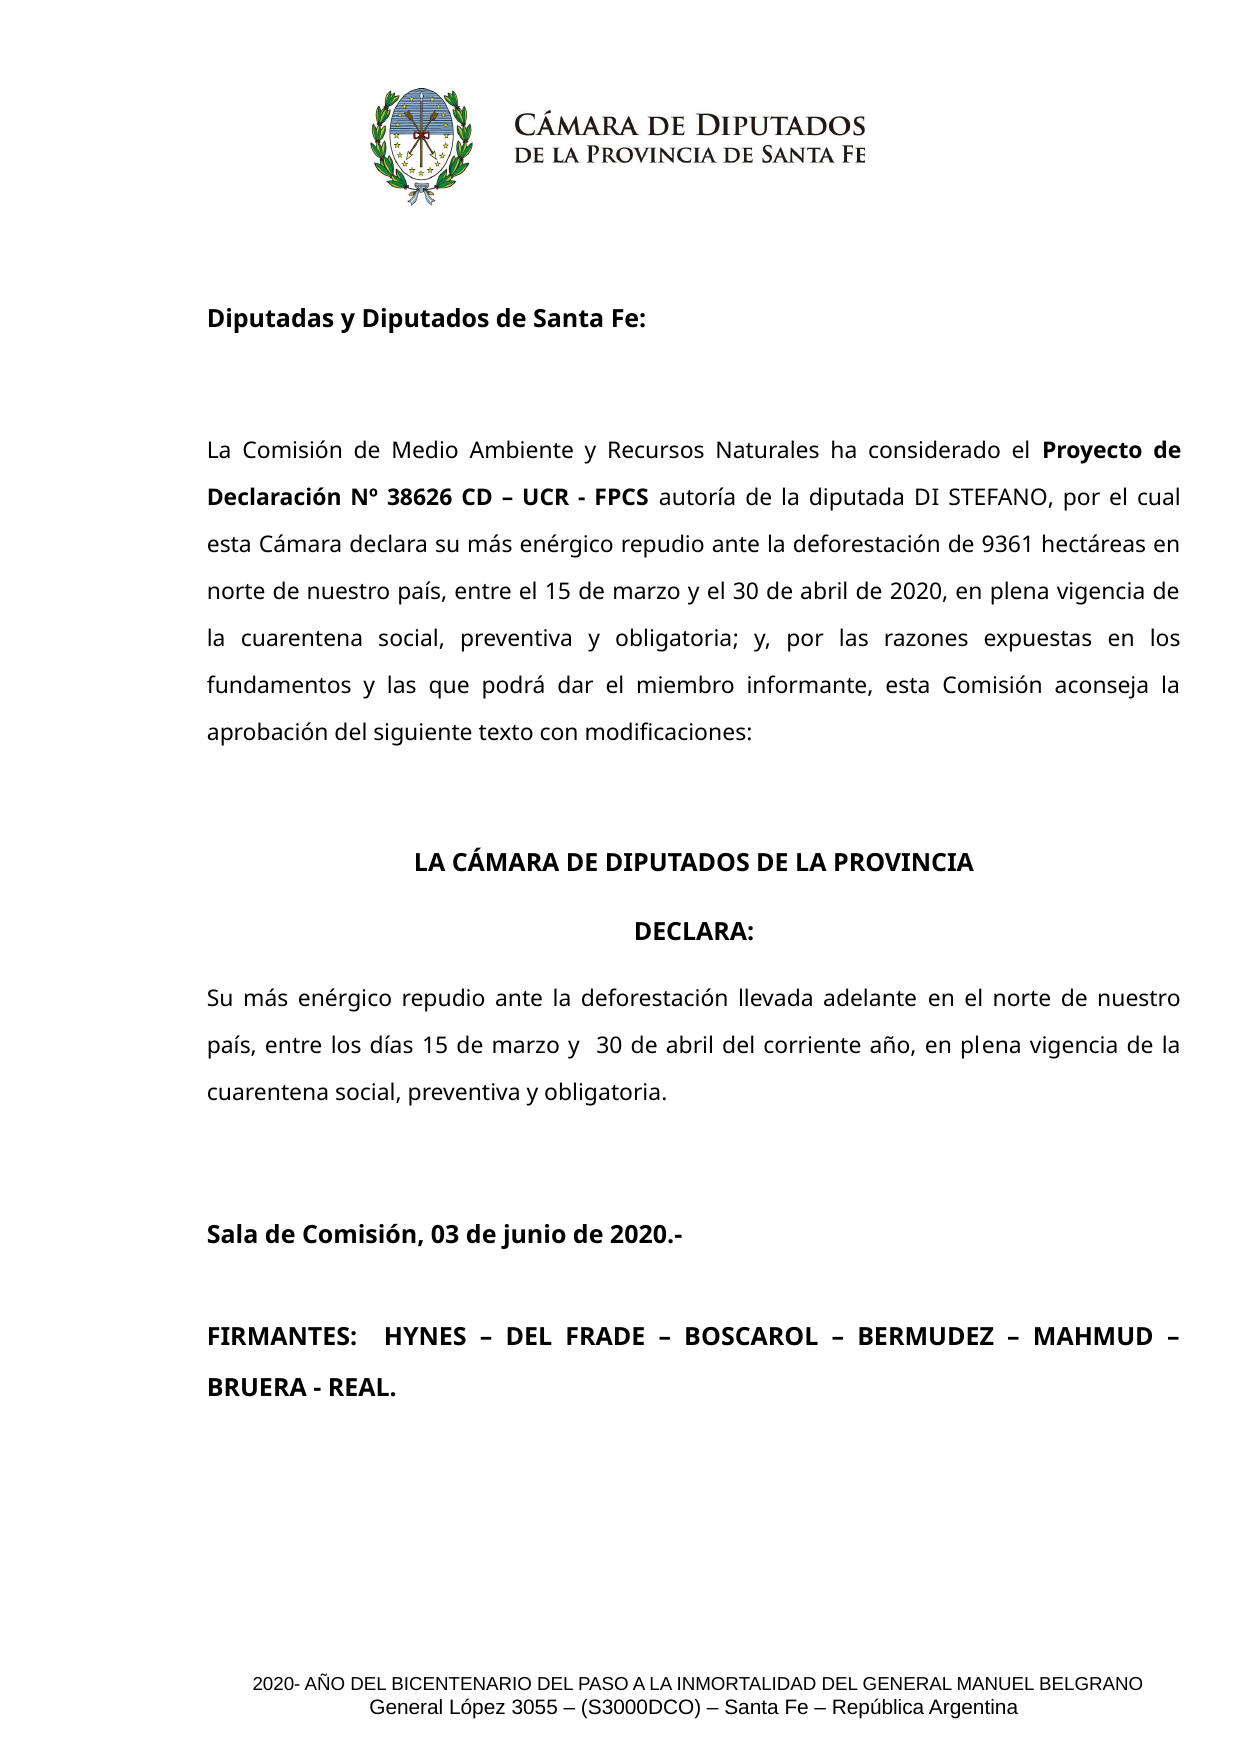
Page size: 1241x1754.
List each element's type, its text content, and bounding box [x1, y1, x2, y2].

text FIRMANTES: HYNES – DEL FRADE – BOSCAROL – BERMUDEZ – MAHMUD – BRUERA - REAL. [207, 1319, 1181, 1404]
picture [370, 88, 865, 210]
text LA CÁMARA DE DIPUTADOS DE LA PROVINCIA [207, 845, 1181, 879]
text Diputadas y Diputados de Santa Fe: [207, 301, 1181, 335]
text La Comisión de Medio Ambiente y Recursos Naturales ha considerado el Proyecto de Declaración Nº 38626 CD – UCR - FPCS autoría de la diputada DI STEFANO, por el cual esta Cámara declara su más enérgico repudio ante la deforestación de 9361 hectáreas en norte de nuestro país, entre el 15 de marzo y el 30 de abril de 2020, en plena vigencia de la cuarentena social, preventiva y obligatoria; y, por las razones expuestas en los fundamentos y las que podrá dar el miembro informante, esta Comisión aconseja la aprobación del siguiente texto con modificaciones: [207, 434, 1181, 747]
text DECLARA: [207, 914, 1181, 948]
text Sala de Comisión, 03 de junio de 2020.- [207, 1217, 1181, 1251]
text Su más enérgico repudio ante la deforestación llevada adelante en el norte de nuestro país, entre los días 15 de marzo y 30 de abril del corriente año, en plena vigencia de la cuarentena social, preventiva y obligatoria. [207, 982, 1181, 1107]
